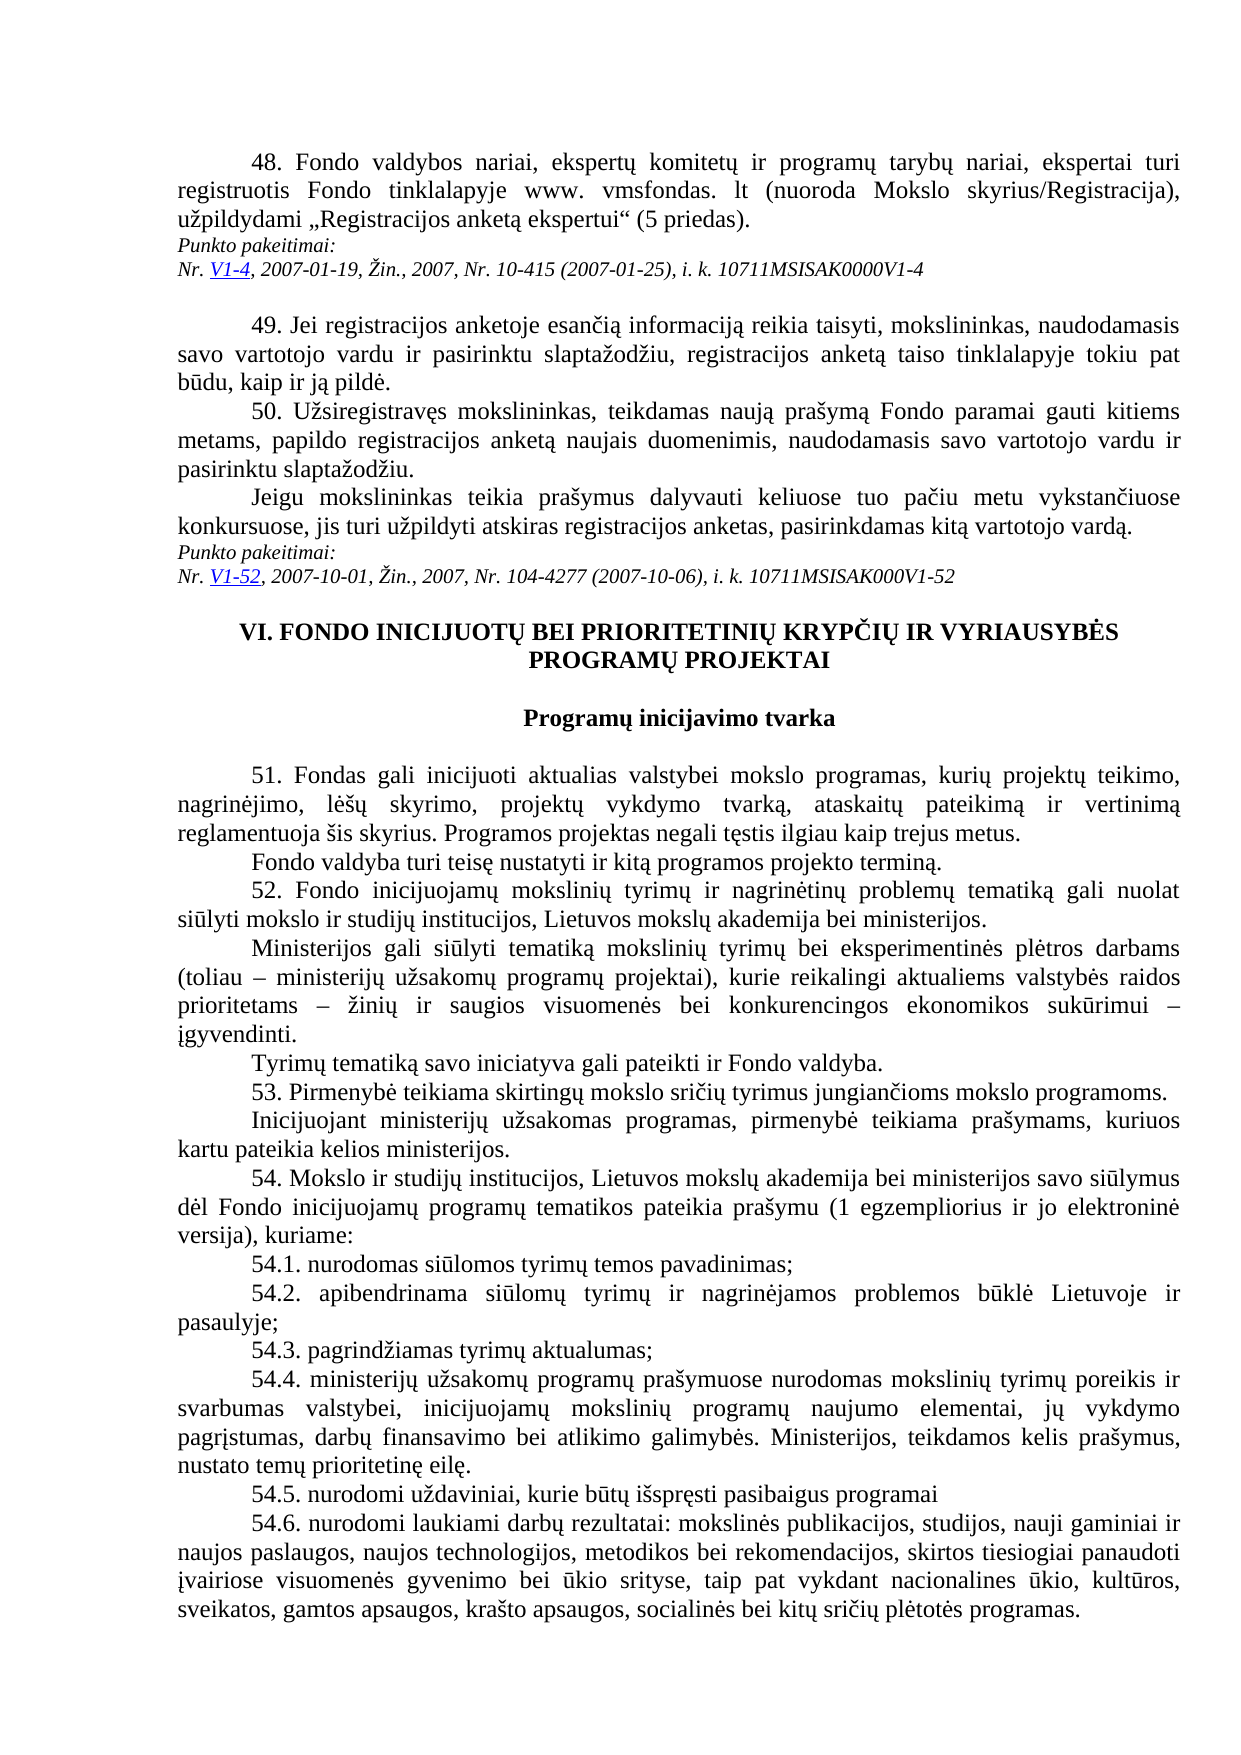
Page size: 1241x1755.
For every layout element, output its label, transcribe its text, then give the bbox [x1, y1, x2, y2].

text 49. Jei registracijos anketoje esančią informaciją reikia taisyti, mokslininkas, naudodamasis savo vartotojo vardu ir pasirinktu slaptažodžiu, registracijos anketą taiso tinklalapyje tokiu pat būdu, kaip ir ją pildė. [177, 310, 1181, 396]
text Punkto pakeitimai: [177, 233, 1181, 257]
text 54.2. apibendrinama siūlomų tyrimų ir nagrinėjamos problemos būklė Lietuvoje ir pasaulyje; [177, 1278, 1181, 1336]
text VI. FONDO INICIJUOTŲ BEI PRIORITETINIŲ KRYPČIŲ IR VYRIAUSYBĖS PROGRAMŲ PROJEKTAI [177, 617, 1181, 674]
text 54.1. nurodomas siūlomos tyrimų temos pavadinimas; [177, 1249, 1181, 1278]
text 48. Fondo valdybos nariai, ekspertų komitetų ir programų tarybų nariai, ekspertai turi registruotis Fondo tinklalapyje www. vmsfondas. lt (nuoroda Mokslo skyrius/Registracija), užpildydami „Registracijos anketą ekspertui“ (5 priedas). [177, 147, 1181, 233]
text Nr. V1-52, 2007-10-01, Žin., 2007, Nr. 104-4277 (2007-10-06), i. k. 10711MSISAK000V1-52 [177, 564, 1181, 588]
text Nr. V1-4, 2007-01-19, Žin., 2007, Nr. 10-415 (2007-01-25), i. k. 10711MSISAK0000V1-4 [177, 257, 1181, 281]
text Punkto pakeitimai: [177, 540, 1181, 564]
text Ministerijos gali siūlyti tematiką mokslinių tyrimų bei eksperimentinės plėtros darbams (toliau – ministerijų užsakomų programų projektai), kurie reikalingi aktualiems valstybės raidos prioritetams – žinių ir saugios visuomenės bei konkurencingos ekonomikos sukūrimui – įgyvendinti. [177, 933, 1181, 1048]
text 54. Mokslo ir studijų institucijos, Lietuvos mokslų akademija bei ministerijos savo siūlymus dėl Fondo inicijuojamų programų tematikos pateikia prašymu (1 egzempliorius ir jo elektroninė versija), kuriame: [177, 1163, 1181, 1249]
text 52. Fondo inicijuojamų mokslinių tyrimų ir nagrinėtinų problemų tematiką gali nuolat siūlyti mokslo ir studijų institucijos, Lietuvos mokslų akademija bei ministerijos. [177, 876, 1181, 933]
text Fondo valdyba turi teisę nustatyti ir kitą programos projekto terminą. [177, 847, 1181, 876]
text 54.4. ministerijų užsakomų programų prašymuose nurodomas mokslinių tyrimų poreikis ir svarbumas valstybei, inicijuojamų mokslinių programų naujumo elementai, jų vykdymo pagrįstumas, darbų finansavimo bei atlikimo galimybės. Ministerijos, teikdamos kelis prašymus, nustato temų prioritetinę eilę. [177, 1364, 1181, 1479]
text Inicijuojant ministerijų užsakomas programas, pirmenybė teikiama prašymams, kuriuos kartu pateikia kelios ministerijos. [177, 1106, 1181, 1163]
text Programų inicijavimo tvarka [177, 703, 1181, 732]
text 50. Užsiregistravęs mokslininkas, teikdamas naują prašymą Fondo paramai gauti kitiems metams, papildo registracijos anketą naujais duomenimis, naudodamasis savo vartotojo vardu ir pasirinktu slaptažodžiu. [177, 396, 1181, 482]
text Tyrimų tematiką savo iniciatyva gali pateikti ir Fondo valdyba. [177, 1048, 1181, 1077]
text 54.3. pagrindžiamas tyrimų aktualumas; [177, 1336, 1181, 1364]
text 54.5. nurodomi uždaviniai, kurie būtų išspręsti pasibaigus programai [177, 1479, 1181, 1508]
text Jeigu mokslininkas teikia prašymus dalyvauti keliuose tuo pačiu metu vykstančiuose konkursuose, jis turi užpildyti atskiras registracijos anketas, pasirinkdamas kitą vartotojo vardą. [177, 482, 1181, 540]
text 51. Fondas gali inicijuoti aktualias valstybei mokslo programas, kurių projektų teikimo, nagrinėjimo, lėšų skyrimo, projektų vykdymo tvarką, ataskaitų pateikimą ir vertinimą reglamentuoja šis skyrius. Programos projektas negali tęstis ilgiau kaip trejus metus. [177, 761, 1181, 847]
text 53. Pirmenybė teikiama skirtingų mokslo sričių tyrimus jungiančioms mokslo programoms. [177, 1077, 1181, 1106]
text 54.6. nurodomi laukiami darbų rezultatai: mokslinės publikacijos, studijos, nauji gaminiai ir naujos paslaugos, naujos technologijos, metodikos bei rekomendacijos, skirtos tiesiogiai panaudoti įvairiose visuomenės gyvenimo bei ūkio srityse, taip pat vykdant nacionalines ūkio, kultūros, sveikatos, gamtos apsaugos, krašto apsaugos, socialinės bei kitų sričių plėtotės programas. [177, 1508, 1181, 1623]
